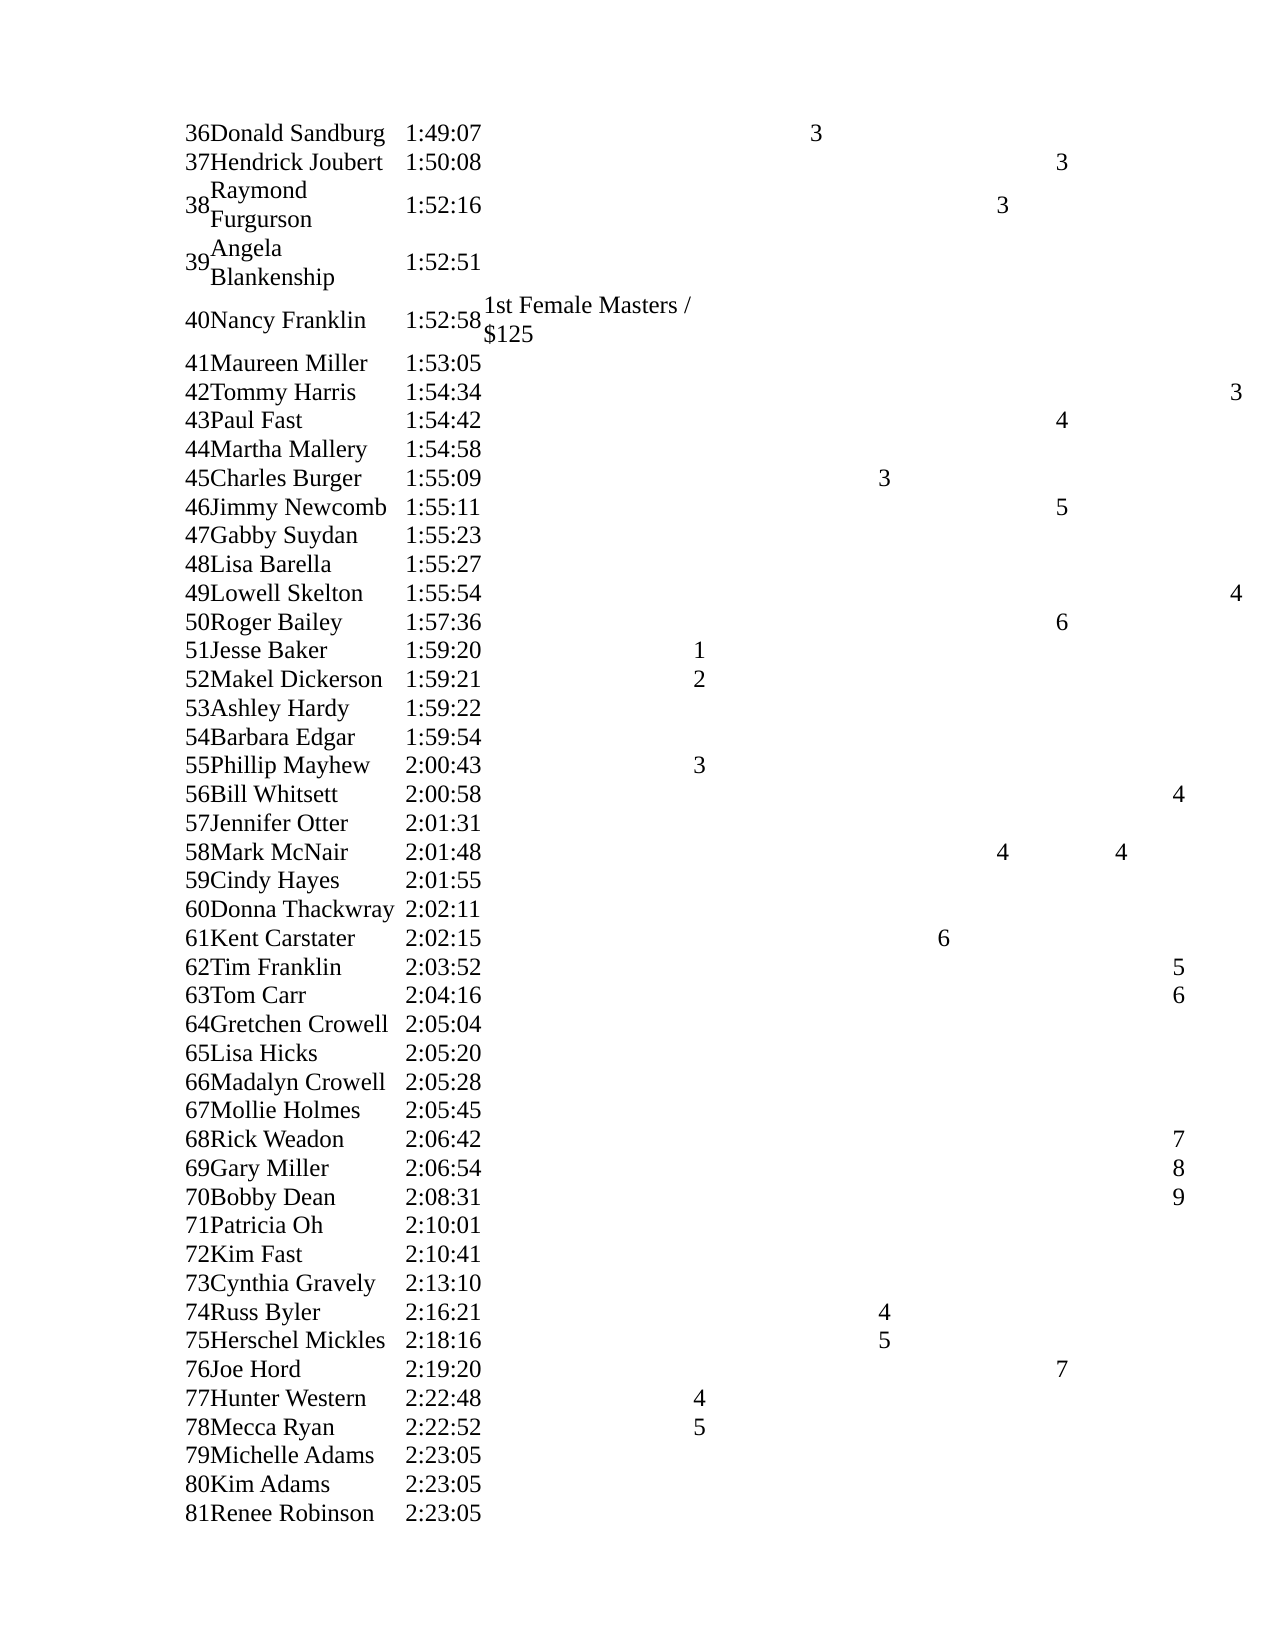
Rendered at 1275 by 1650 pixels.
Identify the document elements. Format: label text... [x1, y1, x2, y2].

table_cell [1115, 118, 1172, 147]
table_cell [693, 1182, 752, 1211]
table_cell [996, 406, 1056, 434]
table_cell [878, 1096, 937, 1124]
table_cell [1173, 607, 1230, 636]
table_cell [937, 1153, 996, 1182]
table_cell [483, 837, 693, 866]
table_cell Lisa Barella [210, 549, 405, 578]
table_cell [810, 1268, 878, 1297]
table_cell [483, 693, 693, 722]
table_cell Gary Miller [210, 1153, 405, 1182]
table_cell 58 [118, 837, 210, 866]
table_cell 4 [878, 1297, 937, 1326]
table_cell [483, 463, 693, 492]
table_cell [878, 1009, 937, 1038]
table_cell [1173, 377, 1230, 406]
table_cell 45 [118, 463, 210, 492]
table_cell [752, 837, 810, 866]
table_cell [1173, 348, 1230, 377]
table_cell [752, 1498, 810, 1527]
table_cell [1230, 751, 1275, 779]
table_cell [937, 1096, 996, 1124]
table_cell [752, 348, 810, 377]
table_cell [937, 147, 996, 176]
table_cell 81 [118, 1498, 210, 1527]
table_cell [878, 636, 937, 664]
table_cell [1056, 1498, 1115, 1527]
table_cell [878, 1211, 937, 1239]
table_cell [483, 866, 693, 894]
table_cell 59 [118, 866, 210, 894]
table_cell [937, 578, 996, 607]
table_cell [1230, 291, 1275, 348]
table_cell [996, 693, 1056, 722]
table_cell [937, 1182, 996, 1211]
table_cell [937, 952, 996, 981]
table_cell [1056, 1383, 1115, 1412]
table_cell [937, 607, 996, 636]
table_cell [810, 1412, 878, 1441]
table_cell [1230, 607, 1275, 636]
table_cell 42 [118, 377, 210, 406]
table_cell [752, 1268, 810, 1297]
table_cell [1173, 521, 1230, 549]
table_cell [1056, 837, 1115, 866]
table_cell [1230, 1326, 1275, 1354]
table_cell 2:22:52 [405, 1412, 483, 1441]
table_cell [996, 866, 1056, 894]
table_cell [693, 492, 752, 521]
table_cell [996, 1441, 1056, 1469]
table_cell [483, 894, 693, 923]
table_cell [1115, 176, 1172, 233]
table_cell [937, 291, 996, 348]
table_cell 1:55:11 [405, 492, 483, 521]
table_cell [693, 377, 752, 406]
table_cell [810, 1441, 878, 1469]
table_cell 57 [118, 808, 210, 837]
table_cell 1:52:16 [405, 176, 483, 233]
table_cell [878, 1354, 937, 1383]
table_cell [752, 492, 810, 521]
table_cell Mark McNair [210, 837, 405, 866]
table_cell [1230, 923, 1275, 952]
table_cell [996, 1182, 1056, 1211]
table_cell [1230, 1239, 1275, 1268]
table_cell 60 [118, 894, 210, 923]
table_cell 48 [118, 549, 210, 578]
table_cell [878, 952, 937, 981]
table_cell [810, 1469, 878, 1498]
table_cell [1173, 808, 1230, 837]
table_cell [1115, 1096, 1172, 1124]
table_cell 2:05:45 [405, 1096, 483, 1124]
table_cell [810, 808, 878, 837]
table_cell [878, 923, 937, 952]
table_cell 76 [118, 1354, 210, 1383]
table_cell Ashley Hardy [210, 693, 405, 722]
table_cell [937, 549, 996, 578]
table_cell 79 [118, 1441, 210, 1469]
table_cell [1115, 492, 1172, 521]
table_cell Maureen Miller [210, 348, 405, 377]
table_cell [752, 521, 810, 549]
table_cell 3 [878, 463, 937, 492]
table_cell 7 [1173, 1124, 1230, 1153]
table_cell [810, 1326, 878, 1354]
table_cell 1:59:21 [405, 664, 483, 693]
table_cell 50 [118, 607, 210, 636]
table_cell [1230, 1383, 1275, 1412]
table_cell [1230, 779, 1275, 808]
table_cell Angela Blankenship [210, 233, 405, 291]
table_cell [878, 837, 937, 866]
table_cell [1056, 1297, 1115, 1326]
table_cell [693, 1268, 752, 1297]
table_cell [810, 492, 878, 521]
table_cell [1056, 1124, 1115, 1153]
table_cell [1173, 1239, 1230, 1268]
table_cell 4 [1230, 578, 1275, 607]
table_cell [752, 1239, 810, 1268]
table_cell [1056, 1412, 1115, 1441]
table_cell [878, 866, 937, 894]
table_cell [1230, 118, 1275, 147]
table_cell [1173, 693, 1230, 722]
table_cell [1173, 923, 1230, 952]
table_cell [1115, 866, 1172, 894]
table_cell [1230, 406, 1275, 434]
table_cell Martha Mallery [210, 434, 405, 463]
table_cell 5 [693, 1412, 752, 1441]
table_cell [1230, 722, 1275, 751]
table_cell [996, 233, 1056, 291]
table_cell [483, 981, 693, 1009]
table_cell [1056, 1441, 1115, 1469]
table_cell 2:18:16 [405, 1326, 483, 1354]
table_cell [752, 176, 810, 233]
table_cell [937, 463, 996, 492]
table_cell [996, 521, 1056, 549]
table_cell [752, 233, 810, 291]
table_cell Jesse Baker [210, 636, 405, 664]
table_cell [752, 1469, 810, 1498]
table_cell Jennifer Otter [210, 808, 405, 837]
table_cell [1056, 348, 1115, 377]
table_cell [693, 1096, 752, 1124]
table_cell [1230, 1268, 1275, 1297]
table_cell [810, 664, 878, 693]
table_cell [810, 434, 878, 463]
table_cell 69 [118, 1153, 210, 1182]
table_cell [483, 348, 693, 377]
table_cell [1115, 1412, 1172, 1441]
table_cell [693, 549, 752, 578]
table_cell 1:55:54 [405, 578, 483, 607]
table_cell [752, 1067, 810, 1096]
table_cell [810, 607, 878, 636]
table_cell [752, 808, 810, 837]
table_cell 1:55:09 [405, 463, 483, 492]
table_cell [810, 1297, 878, 1326]
table_cell [483, 1412, 693, 1441]
table_cell [752, 636, 810, 664]
table_cell [810, 578, 878, 607]
table_cell [878, 1412, 937, 1441]
table_cell [937, 118, 996, 147]
table_cell [996, 1096, 1056, 1124]
table_cell 1:59:54 [405, 722, 483, 751]
table_cell [810, 1182, 878, 1211]
table_cell [1115, 434, 1172, 463]
table_cell 2:06:42 [405, 1124, 483, 1153]
table_cell [937, 1469, 996, 1498]
table_cell Russ Byler [210, 1297, 405, 1326]
table_cell Roger Bailey [210, 607, 405, 636]
table_cell [996, 291, 1056, 348]
table_cell 2:00:43 [405, 751, 483, 779]
table_cell Bill Whitsett [210, 779, 405, 808]
table_cell [1056, 923, 1115, 952]
table_cell 5 [878, 1326, 937, 1354]
table_cell 62 [118, 952, 210, 981]
table_cell [1173, 751, 1230, 779]
table_cell 36 [118, 118, 210, 147]
table_cell [937, 1067, 996, 1096]
table_cell [693, 1239, 752, 1268]
table_cell [1115, 1124, 1172, 1153]
table_cell 6 [1056, 607, 1115, 636]
table_cell [483, 233, 693, 291]
table_cell [1056, 981, 1115, 1009]
table_cell [693, 348, 752, 377]
table_cell [1173, 463, 1230, 492]
table_cell 4 [1173, 779, 1230, 808]
table_cell Cynthia Gravely [210, 1268, 405, 1297]
table_cell [878, 779, 937, 808]
table_cell [693, 722, 752, 751]
table_cell 2:06:54 [405, 1153, 483, 1182]
table_cell [483, 636, 693, 664]
table_cell 1:54:34 [405, 377, 483, 406]
table_cell [996, 1326, 1056, 1354]
table_cell [1115, 147, 1172, 176]
table_cell [483, 1067, 693, 1096]
table_cell Kim Adams [210, 1469, 405, 1498]
table_cell [810, 406, 878, 434]
table_cell [1115, 722, 1172, 751]
table_cell [1115, 348, 1172, 377]
table_cell [483, 1354, 693, 1383]
table_cell [752, 894, 810, 923]
table_cell [878, 492, 937, 521]
table_cell [752, 1383, 810, 1412]
table_cell [752, 779, 810, 808]
table_cell [693, 147, 752, 176]
table_cell 43 [118, 406, 210, 434]
table_cell [937, 636, 996, 664]
table_cell Nancy Franklin [210, 291, 405, 348]
table_cell 46 [118, 492, 210, 521]
table_cell [996, 1268, 1056, 1297]
table_cell [483, 377, 693, 406]
table_cell [483, 118, 693, 147]
table_cell 2:02:15 [405, 923, 483, 952]
table_cell [810, 463, 878, 492]
table_cell [996, 751, 1056, 779]
table_cell [996, 923, 1056, 952]
table_cell [1056, 176, 1115, 233]
table_cell 3 [1056, 147, 1115, 176]
table_cell 53 [118, 693, 210, 722]
table_cell [810, 233, 878, 291]
table_cell 2:16:21 [405, 1297, 483, 1326]
table_cell Phillip Mayhew [210, 751, 405, 779]
table_cell [810, 894, 878, 923]
table_cell 1:49:07 [405, 118, 483, 147]
table_cell [752, 549, 810, 578]
table_cell [693, 808, 752, 837]
table_cell [996, 377, 1056, 406]
table_cell [937, 1038, 996, 1067]
table_cell 39 [118, 233, 210, 291]
table_cell [693, 693, 752, 722]
table_cell 38 [118, 176, 210, 233]
table_cell [693, 233, 752, 291]
table_cell Mollie Holmes [210, 1096, 405, 1124]
table_cell 1:59:22 [405, 693, 483, 722]
table_cell [1115, 1297, 1172, 1326]
table_cell 3 [996, 176, 1056, 233]
table_cell 1:53:05 [405, 348, 483, 377]
table_cell [693, 291, 752, 348]
table_cell [1056, 722, 1115, 751]
table_cell [810, 1038, 878, 1067]
table_cell [1230, 176, 1275, 233]
table_cell [752, 693, 810, 722]
table_cell [1173, 1067, 1230, 1096]
table_cell [1115, 1067, 1172, 1096]
table_cell [752, 291, 810, 348]
table_cell [996, 1124, 1056, 1153]
table_cell [1056, 1239, 1115, 1268]
table_cell [1230, 1297, 1275, 1326]
table_cell 72 [118, 1239, 210, 1268]
table_cell Renee Robinson [210, 1498, 405, 1527]
table_cell [693, 1124, 752, 1153]
table_cell Hunter Western [210, 1383, 405, 1412]
table_cell [810, 636, 878, 664]
table_cell Madalyn Crowell [210, 1067, 405, 1096]
table_cell 56 [118, 779, 210, 808]
table_cell [483, 521, 693, 549]
table_cell [996, 779, 1056, 808]
table_cell [1115, 1182, 1172, 1211]
table_cell 2:08:31 [405, 1182, 483, 1211]
table_cell Lisa Hicks [210, 1038, 405, 1067]
table_cell 55 [118, 751, 210, 779]
table_cell [483, 1239, 693, 1268]
table_cell [996, 808, 1056, 837]
table_cell [693, 434, 752, 463]
table_cell 41 [118, 348, 210, 377]
table_cell [752, 578, 810, 607]
table_cell 3 [693, 751, 752, 779]
table_cell [752, 1182, 810, 1211]
table_cell [878, 664, 937, 693]
table_cell [693, 837, 752, 866]
table_cell 75 [118, 1326, 210, 1354]
table_cell [1173, 434, 1230, 463]
table_cell [810, 549, 878, 578]
table_cell [937, 176, 996, 233]
table_cell [752, 923, 810, 952]
table_cell [1173, 147, 1230, 176]
table_cell [1230, 1096, 1275, 1124]
table_cell [1115, 549, 1172, 578]
table_cell [1230, 981, 1275, 1009]
table_cell [1056, 1009, 1115, 1038]
table_cell [752, 1096, 810, 1124]
table_cell [810, 1067, 878, 1096]
table_cell [878, 1268, 937, 1297]
table_cell [878, 549, 937, 578]
table_cell 64 [118, 1009, 210, 1038]
table_cell 54 [118, 722, 210, 751]
table_cell [483, 779, 693, 808]
table_cell 2:02:11 [405, 894, 483, 923]
table_cell [878, 406, 937, 434]
table_cell [996, 492, 1056, 521]
table_cell [483, 722, 693, 751]
table_cell [1230, 1211, 1275, 1239]
table_cell [752, 1354, 810, 1383]
table_cell [1230, 636, 1275, 664]
table_cell [483, 1498, 693, 1527]
table_cell [483, 923, 693, 952]
table_cell [996, 1354, 1056, 1383]
table_cell 2:04:16 [405, 981, 483, 1009]
table_cell [1173, 837, 1230, 866]
table_cell [1173, 722, 1230, 751]
table_cell 74 [118, 1297, 210, 1326]
table_cell [752, 1412, 810, 1441]
table_cell Charles Burger [210, 463, 405, 492]
table_cell [752, 1009, 810, 1038]
table_cell 65 [118, 1038, 210, 1067]
table_cell [878, 434, 937, 463]
table_cell [810, 1153, 878, 1182]
table_cell 2:23:05 [405, 1498, 483, 1527]
table_cell [752, 722, 810, 751]
table_cell 66 [118, 1067, 210, 1096]
table_cell [1056, 1268, 1115, 1297]
table_cell [693, 521, 752, 549]
table_cell [752, 147, 810, 176]
table_cell [810, 147, 878, 176]
table_cell [1056, 118, 1115, 147]
table_cell [1115, 1153, 1172, 1182]
table_cell [937, 751, 996, 779]
table_cell [1230, 147, 1275, 176]
table_cell [1056, 521, 1115, 549]
table_cell 2:19:20 [405, 1354, 483, 1383]
table_cell 2:01:31 [405, 808, 483, 837]
table_cell [937, 981, 996, 1009]
table_cell [483, 607, 693, 636]
table_cell [810, 837, 878, 866]
table_cell [878, 693, 937, 722]
table_cell [878, 176, 937, 233]
table_cell [1230, 952, 1275, 981]
table_cell [1173, 894, 1230, 923]
table_cell [693, 406, 752, 434]
table_cell [996, 1498, 1056, 1527]
table_cell [996, 1412, 1056, 1441]
table_cell [1230, 664, 1275, 693]
table_cell [810, 866, 878, 894]
table_cell 2:05:20 [405, 1038, 483, 1067]
table_cell [1056, 1469, 1115, 1498]
table_cell [1230, 549, 1275, 578]
table_cell [1056, 808, 1115, 837]
table_cell [752, 1441, 810, 1469]
table_cell 6 [1173, 981, 1230, 1009]
table_cell 77 [118, 1383, 210, 1412]
table_cell [693, 1067, 752, 1096]
table_cell [878, 377, 937, 406]
table_cell 4 [1115, 837, 1172, 866]
table_cell [752, 434, 810, 463]
table_cell [810, 1383, 878, 1412]
table_cell [1173, 1383, 1230, 1412]
table_cell [1230, 693, 1275, 722]
table_cell 47 [118, 521, 210, 549]
table_cell [483, 952, 693, 981]
table_cell [1115, 664, 1172, 693]
table_cell [996, 664, 1056, 693]
table_cell [878, 1441, 937, 1469]
table_cell [693, 607, 752, 636]
table_cell [1056, 1153, 1115, 1182]
table_cell [996, 434, 1056, 463]
table_cell [1056, 233, 1115, 291]
table_cell 8 [1173, 1153, 1230, 1182]
table_cell 1:57:36 [405, 607, 483, 636]
table_cell 40 [118, 291, 210, 348]
table_cell [878, 1469, 937, 1498]
table_cell [996, 348, 1056, 377]
table_cell [996, 636, 1056, 664]
table_cell Bobby Dean [210, 1182, 405, 1211]
table_cell [996, 1297, 1056, 1326]
table_cell [1230, 1412, 1275, 1441]
table_cell [1173, 664, 1230, 693]
table_cell [878, 521, 937, 549]
table_cell [1115, 952, 1172, 981]
table_cell [878, 607, 937, 636]
table_cell [1056, 377, 1115, 406]
table_cell 1:55:23 [405, 521, 483, 549]
table_cell [996, 894, 1056, 923]
table_cell [810, 779, 878, 808]
table_cell [1056, 1096, 1115, 1124]
table_cell [937, 1354, 996, 1383]
table_cell 2:05:04 [405, 1009, 483, 1038]
table_cell [1230, 1067, 1275, 1096]
table_cell [1115, 1383, 1172, 1412]
table_cell [483, 1326, 693, 1354]
table_cell [937, 1441, 996, 1469]
table_cell 1:52:58 [405, 291, 483, 348]
table_cell 7 [1056, 1354, 1115, 1383]
table_cell [693, 118, 752, 147]
table_cell [996, 952, 1056, 981]
table_cell [937, 1326, 996, 1354]
table_cell [693, 1153, 752, 1182]
table_cell [937, 1211, 996, 1239]
table_cell 78 [118, 1412, 210, 1441]
table_cell [693, 779, 752, 808]
table_cell [1115, 1239, 1172, 1268]
table_cell [1173, 1412, 1230, 1441]
table_cell [1115, 1268, 1172, 1297]
table_cell [693, 894, 752, 923]
table_cell [1173, 1469, 1230, 1498]
table_cell [1115, 923, 1172, 952]
table_cell Tim Franklin [210, 952, 405, 981]
table_cell [1056, 1211, 1115, 1239]
table_cell [1173, 406, 1230, 434]
table_cell [1056, 434, 1115, 463]
table_cell [1173, 549, 1230, 578]
table_cell [483, 1124, 693, 1153]
table_cell [937, 233, 996, 291]
table_cell [878, 722, 937, 751]
table_cell [878, 981, 937, 1009]
table_cell 1:50:08 [405, 147, 483, 176]
table_cell [1173, 176, 1230, 233]
table_cell [1056, 1182, 1115, 1211]
table_cell [1115, 1211, 1172, 1239]
table_cell [1173, 1211, 1230, 1239]
table_cell Gretchen Crowell [210, 1009, 405, 1038]
table_cell 37 [118, 147, 210, 176]
table_cell 1:55:27 [405, 549, 483, 578]
table_cell [937, 808, 996, 837]
table_cell [937, 406, 996, 434]
table_cell [810, 377, 878, 406]
table_cell [878, 233, 937, 291]
table_cell Paul Fast [210, 406, 405, 434]
table_cell [1115, 233, 1172, 291]
table_cell [693, 1211, 752, 1239]
table_cell [1230, 866, 1275, 894]
table_cell [1056, 549, 1115, 578]
table_cell 2:10:41 [405, 1239, 483, 1268]
table_cell [937, 434, 996, 463]
table_cell [1230, 1153, 1275, 1182]
table_cell 5 [1056, 492, 1115, 521]
table_cell [1230, 521, 1275, 549]
table_cell [937, 894, 996, 923]
table_cell Jimmy Newcomb [210, 492, 405, 521]
table_cell [937, 1297, 996, 1326]
table_cell [1056, 1067, 1115, 1096]
table_cell 1st Female Masters / $125 [483, 291, 693, 348]
table_cell 9 [1173, 1182, 1230, 1211]
table_cell [1115, 521, 1172, 549]
table_cell 2:23:05 [405, 1469, 483, 1498]
table_cell [878, 578, 937, 607]
table_cell [878, 1038, 937, 1067]
table_cell [996, 981, 1056, 1009]
table_cell Hendrick Joubert [210, 147, 405, 176]
table_cell Herschel Mickles [210, 1326, 405, 1354]
table_cell [878, 894, 937, 923]
table_cell [1230, 1182, 1275, 1211]
table_cell [1230, 808, 1275, 837]
table_cell [1173, 866, 1230, 894]
table_cell [1115, 377, 1172, 406]
table_cell [693, 866, 752, 894]
table_cell [1173, 1096, 1230, 1124]
table_cell [1173, 1009, 1230, 1038]
table_cell [878, 1239, 937, 1268]
table_cell 1:52:51 [405, 233, 483, 291]
table_cell [483, 1096, 693, 1124]
table_cell [1115, 578, 1172, 607]
table_cell [996, 1067, 1056, 1096]
table_cell [937, 348, 996, 377]
table_cell [1173, 1498, 1230, 1527]
table_cell Michelle Adams [210, 1441, 405, 1469]
table_cell 3 [1230, 377, 1275, 406]
table_cell [752, 1211, 810, 1239]
table_cell [1056, 636, 1115, 664]
table_cell [878, 1124, 937, 1153]
table_cell [752, 664, 810, 693]
table_cell [1230, 894, 1275, 923]
table_cell [1230, 1469, 1275, 1498]
table_cell 68 [118, 1124, 210, 1153]
table_cell [996, 1469, 1056, 1498]
table_cell 2:03:52 [405, 952, 483, 981]
table_cell [483, 1009, 693, 1038]
table_cell [878, 1067, 937, 1096]
table_cell [693, 176, 752, 233]
table_cell [937, 664, 996, 693]
table_cell [996, 1383, 1056, 1412]
table_cell 80 [118, 1469, 210, 1498]
table_cell [810, 1211, 878, 1239]
table_cell [483, 1038, 693, 1067]
table_cell [810, 1096, 878, 1124]
table_cell Gabby Suydan [210, 521, 405, 549]
table_cell [1115, 463, 1172, 492]
table_cell [1230, 837, 1275, 866]
table_cell [752, 981, 810, 1009]
table_cell 4 [996, 837, 1056, 866]
table_cell [937, 693, 996, 722]
table_cell [752, 118, 810, 147]
table_cell Patricia Oh [210, 1211, 405, 1239]
table_cell 1:59:20 [405, 636, 483, 664]
table_cell [1230, 1124, 1275, 1153]
table_cell [483, 549, 693, 578]
table_cell 61 [118, 923, 210, 952]
table_cell Kim Fast [210, 1239, 405, 1268]
table_cell [810, 521, 878, 549]
table_cell [483, 406, 693, 434]
table_cell [937, 1239, 996, 1268]
table_cell 1:54:42 [405, 406, 483, 434]
table_cell [810, 1124, 878, 1153]
table_cell [483, 808, 693, 837]
table_cell 52 [118, 664, 210, 693]
table_cell [1230, 434, 1275, 463]
table_cell [693, 1326, 752, 1354]
table_cell Donna Thackwray [210, 894, 405, 923]
table_cell [1115, 1326, 1172, 1354]
table_cell [693, 1009, 752, 1038]
table_cell [810, 176, 878, 233]
table_cell Rick Weadon [210, 1124, 405, 1153]
table_cell [1115, 1038, 1172, 1067]
table_cell [483, 176, 693, 233]
table_cell [483, 1268, 693, 1297]
table_cell 51 [118, 636, 210, 664]
table_cell 73 [118, 1268, 210, 1297]
table_cell [693, 1469, 752, 1498]
table_cell [1056, 693, 1115, 722]
table_cell [810, 693, 878, 722]
table_cell 4 [693, 1383, 752, 1412]
table_cell [1056, 866, 1115, 894]
table_cell [1056, 578, 1115, 607]
table_cell [483, 147, 693, 176]
table_cell Raymond Furgurson [210, 176, 405, 233]
table_cell [1173, 1354, 1230, 1383]
table_cell [693, 952, 752, 981]
table_cell Lowell Skelton [210, 578, 405, 607]
table_cell [752, 377, 810, 406]
table_cell [996, 1153, 1056, 1182]
table_cell [1115, 808, 1172, 837]
table_cell 4 [1056, 406, 1115, 434]
table_cell Cindy Hayes [210, 866, 405, 894]
table_cell [937, 521, 996, 549]
table_cell [878, 1498, 937, 1527]
table_cell 2:01:55 [405, 866, 483, 894]
table_cell 2:13:10 [405, 1268, 483, 1297]
table_cell 1 [693, 636, 752, 664]
table_cell Kent Carstater [210, 923, 405, 952]
table_cell [1173, 578, 1230, 607]
table_cell [483, 492, 693, 521]
table_cell [810, 751, 878, 779]
table_cell 49 [118, 578, 210, 607]
table_cell Makel Dickerson [210, 664, 405, 693]
table_cell [937, 722, 996, 751]
table_cell [937, 837, 996, 866]
table_cell Donald Sandburg [210, 118, 405, 147]
table_cell 2:23:05 [405, 1441, 483, 1469]
table_cell [810, 291, 878, 348]
table_cell [878, 751, 937, 779]
table_cell [810, 1009, 878, 1038]
table_cell [483, 1469, 693, 1498]
table_cell [752, 952, 810, 981]
table_cell 70 [118, 1182, 210, 1211]
table_cell [693, 578, 752, 607]
table_cell [693, 981, 752, 1009]
table_cell 63 [118, 981, 210, 1009]
table_cell [1056, 291, 1115, 348]
table_cell [1230, 1038, 1275, 1067]
table_cell [937, 1009, 996, 1038]
table_cell [483, 578, 693, 607]
table_cell [1230, 463, 1275, 492]
table_cell [1173, 291, 1230, 348]
table_cell [810, 722, 878, 751]
table_cell [483, 1297, 693, 1326]
table_cell [483, 664, 693, 693]
table_cell [996, 578, 1056, 607]
table_cell [1173, 1326, 1230, 1354]
table_cell [752, 1153, 810, 1182]
table_cell [1115, 607, 1172, 636]
table_cell [1230, 348, 1275, 377]
table_cell [693, 923, 752, 952]
table_cell [810, 952, 878, 981]
table_cell [483, 1383, 693, 1412]
table_cell [483, 1211, 693, 1239]
table_cell [996, 118, 1056, 147]
table_cell [752, 866, 810, 894]
table_cell 67 [118, 1096, 210, 1124]
table_cell [483, 1441, 693, 1469]
table_cell [996, 1239, 1056, 1268]
table_cell [937, 1412, 996, 1441]
table_cell [1115, 406, 1172, 434]
table_cell [693, 1354, 752, 1383]
table_cell [1056, 664, 1115, 693]
table_cell [996, 463, 1056, 492]
table_cell [1173, 492, 1230, 521]
table_cell [1230, 1498, 1275, 1527]
table_cell [937, 1268, 996, 1297]
table_cell [1173, 1441, 1230, 1469]
table_cell [1115, 779, 1172, 808]
table_cell [996, 549, 1056, 578]
table_cell Mecca Ryan [210, 1412, 405, 1441]
table_cell [1115, 636, 1172, 664]
table_cell [752, 751, 810, 779]
table_cell 5 [1173, 952, 1230, 981]
table_cell [996, 1009, 1056, 1038]
table_cell [1115, 693, 1172, 722]
table_cell 2:10:01 [405, 1211, 483, 1239]
table_cell [1230, 492, 1275, 521]
table_cell [878, 808, 937, 837]
table_cell [1230, 233, 1275, 291]
table_cell 71 [118, 1211, 210, 1239]
table_cell [996, 607, 1056, 636]
table_cell [878, 291, 937, 348]
table_cell 2:01:48 [405, 837, 483, 866]
table_cell Tom Carr [210, 981, 405, 1009]
table_cell [1115, 1441, 1172, 1469]
table_cell [752, 463, 810, 492]
table_cell [1173, 233, 1230, 291]
table_cell [1173, 636, 1230, 664]
table_cell [483, 434, 693, 463]
table_cell [693, 1498, 752, 1527]
table_cell [878, 348, 937, 377]
table_cell 2 [693, 664, 752, 693]
table_cell 2:00:58 [405, 779, 483, 808]
table_cell [810, 1354, 878, 1383]
table_cell [878, 1383, 937, 1412]
table_cell [1115, 1009, 1172, 1038]
table_cell [1115, 894, 1172, 923]
table_cell [1056, 751, 1115, 779]
table_cell [693, 1038, 752, 1067]
table_cell [1230, 1441, 1275, 1469]
table_cell [878, 147, 937, 176]
table_cell [1115, 1354, 1172, 1383]
table_cell [810, 923, 878, 952]
table_cell [996, 722, 1056, 751]
table_cell [937, 1498, 996, 1527]
table_cell 3 [810, 118, 878, 147]
table_cell [937, 866, 996, 894]
table_cell Joe Hord [210, 1354, 405, 1383]
table_cell [937, 377, 996, 406]
table_cell [483, 1182, 693, 1211]
table_cell [937, 1124, 996, 1153]
table_cell [1173, 118, 1230, 147]
table_cell [937, 492, 996, 521]
table_cell 1:54:58 [405, 434, 483, 463]
table_cell [1115, 1498, 1172, 1527]
table_cell [996, 1038, 1056, 1067]
table_cell [1115, 1469, 1172, 1498]
table_cell 44 [118, 434, 210, 463]
table_cell [693, 1441, 752, 1469]
table_cell [937, 1383, 996, 1412]
table_cell [1230, 1354, 1275, 1383]
table_cell [810, 348, 878, 377]
table_cell [1173, 1268, 1230, 1297]
table_cell [752, 1297, 810, 1326]
table_cell [1230, 1009, 1275, 1038]
table_cell [752, 1326, 810, 1354]
table_cell [996, 1211, 1056, 1239]
table_cell [878, 1153, 937, 1182]
table_cell [752, 406, 810, 434]
table_cell [810, 1498, 878, 1527]
table_cell [483, 1153, 693, 1182]
table_cell [1173, 1297, 1230, 1326]
table_cell 6 [937, 923, 996, 952]
table_cell [1173, 1038, 1230, 1067]
table_cell [752, 607, 810, 636]
table_cell [878, 118, 937, 147]
table_cell [996, 147, 1056, 176]
table_cell [752, 1038, 810, 1067]
table_cell Tommy Harris [210, 377, 405, 406]
table_cell [1056, 1038, 1115, 1067]
table_cell [483, 751, 693, 779]
table_cell Barbara Edgar [210, 722, 405, 751]
table_cell [937, 779, 996, 808]
table_cell [1056, 463, 1115, 492]
table_cell [1115, 291, 1172, 348]
table_cell [810, 981, 878, 1009]
table_cell [810, 1239, 878, 1268]
table_cell [1115, 751, 1172, 779]
table_cell [1056, 779, 1115, 808]
table_cell 2:22:48 [405, 1383, 483, 1412]
table_cell [878, 1182, 937, 1211]
table_cell [1115, 981, 1172, 1009]
table_cell [693, 463, 752, 492]
table_cell [1056, 952, 1115, 981]
table_cell [752, 1124, 810, 1153]
table_cell [1056, 894, 1115, 923]
table_cell [693, 1297, 752, 1326]
table_cell [1056, 1326, 1115, 1354]
table_cell 2:05:28 [405, 1067, 483, 1096]
